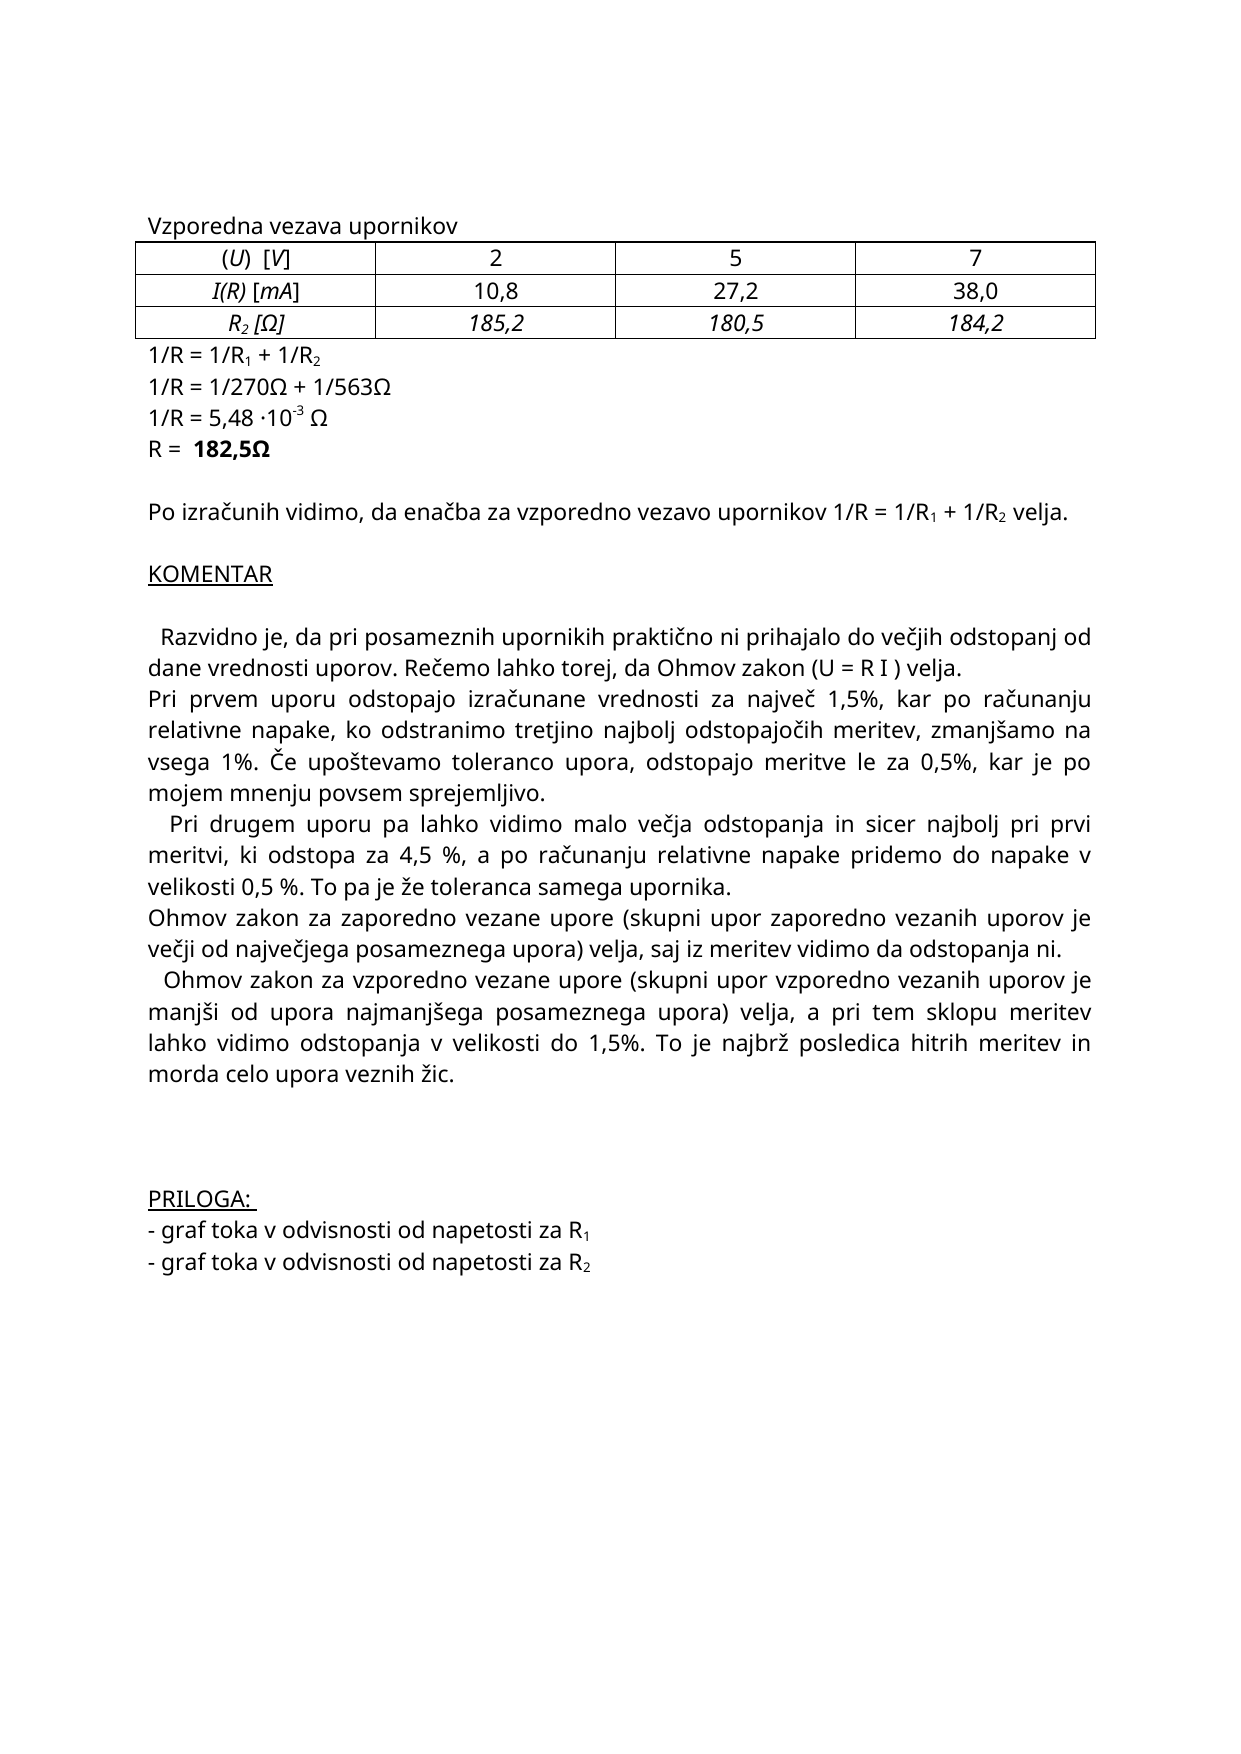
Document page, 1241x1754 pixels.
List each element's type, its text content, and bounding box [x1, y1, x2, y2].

text KOMENTAR [148, 558, 1093, 589]
text R = 182,5Ω [148, 433, 1093, 464]
text 1/R = 5,48 ·10-3 Ω [148, 402, 1093, 433]
table_cell 27,2 [616, 275, 855, 306]
text Pri drugem uporu pa lahko vidimo malo večja odstopanja in sicer najbolj pri prvi meritvi, ki odstopa za 4,5 %, a po računanju relativne napake pridemo do napake v velikosti 0,5 %. To pa je že toleranca samega upornika. [148, 808, 1093, 902]
table_cell 180,5 [616, 307, 855, 338]
table_header 2 [376, 243, 615, 274]
table_cell 38,0 [856, 275, 1095, 306]
text Vzporedna vezava upornikov [148, 210, 1093, 241]
text - graf toka v odvisnosti od napetosti za R1 [148, 1214, 1093, 1246]
text - graf toka v odvisnosti od napetosti za R2 [148, 1246, 1093, 1277]
table_header (U) [V] [136, 243, 375, 274]
table_cell 10,8 [376, 275, 615, 306]
text Razvidno je, da pri posameznih upornikih praktično ni prihajalo do večjih odstopanj od dane vrednosti uporov. Rečemo lahko torej, da Ohmov zakon (U = R I ) velja. [148, 621, 1093, 683]
text 1/R = 1/R1 + 1/R2 [148, 339, 1093, 371]
table_header 5 [616, 243, 855, 274]
text Po izračunih vidimo, da enačba za vzporedno vezavo upornikov 1/R = 1/R1 + 1/R2 velja. [148, 496, 1093, 527]
table_cell I(R) [mA] [136, 275, 375, 306]
text PRILOGA: [148, 1183, 1093, 1214]
table_cell 184,2 [856, 307, 1095, 338]
text 1/R = 1/270Ω + 1/563Ω [148, 371, 1093, 402]
text Ohmov zakon za vzporedno vezane upore (skupni upor vzporedno vezanih uporov je manjši od upora najmanjšega posameznega upora) velja, a pri tem sklopu meritev lahko vidimo odstopanja v velikosti do 1,5%. To je najbrž posledica hitrih meritev in morda celo upora veznih žic. [148, 964, 1093, 1089]
table_header 7 [856, 243, 1095, 274]
table_cell R2 [Ω] [136, 307, 375, 338]
text Pri prvem uporu odstopajo izračunane vrednosti za največ 1,5%, kar po računanju relativne napake, ko odstranimo tretjino najbolj odstopajočih meritev, zmanjšamo na vsega 1%. Če upoštevamo toleranco upora, odstopajo meritve le za 0,5%, kar je po mojem mnenju povsem sprejemljivo. [148, 683, 1093, 808]
text Ohmov zakon za zaporedno vezane upore (skupni upor zaporedno vezanih uporov je večji od največjega posameznega upora) velja, saj iz meritev vidimo da odstopanja ni. [148, 902, 1093, 964]
table_cell 185,2 [376, 307, 615, 338]
